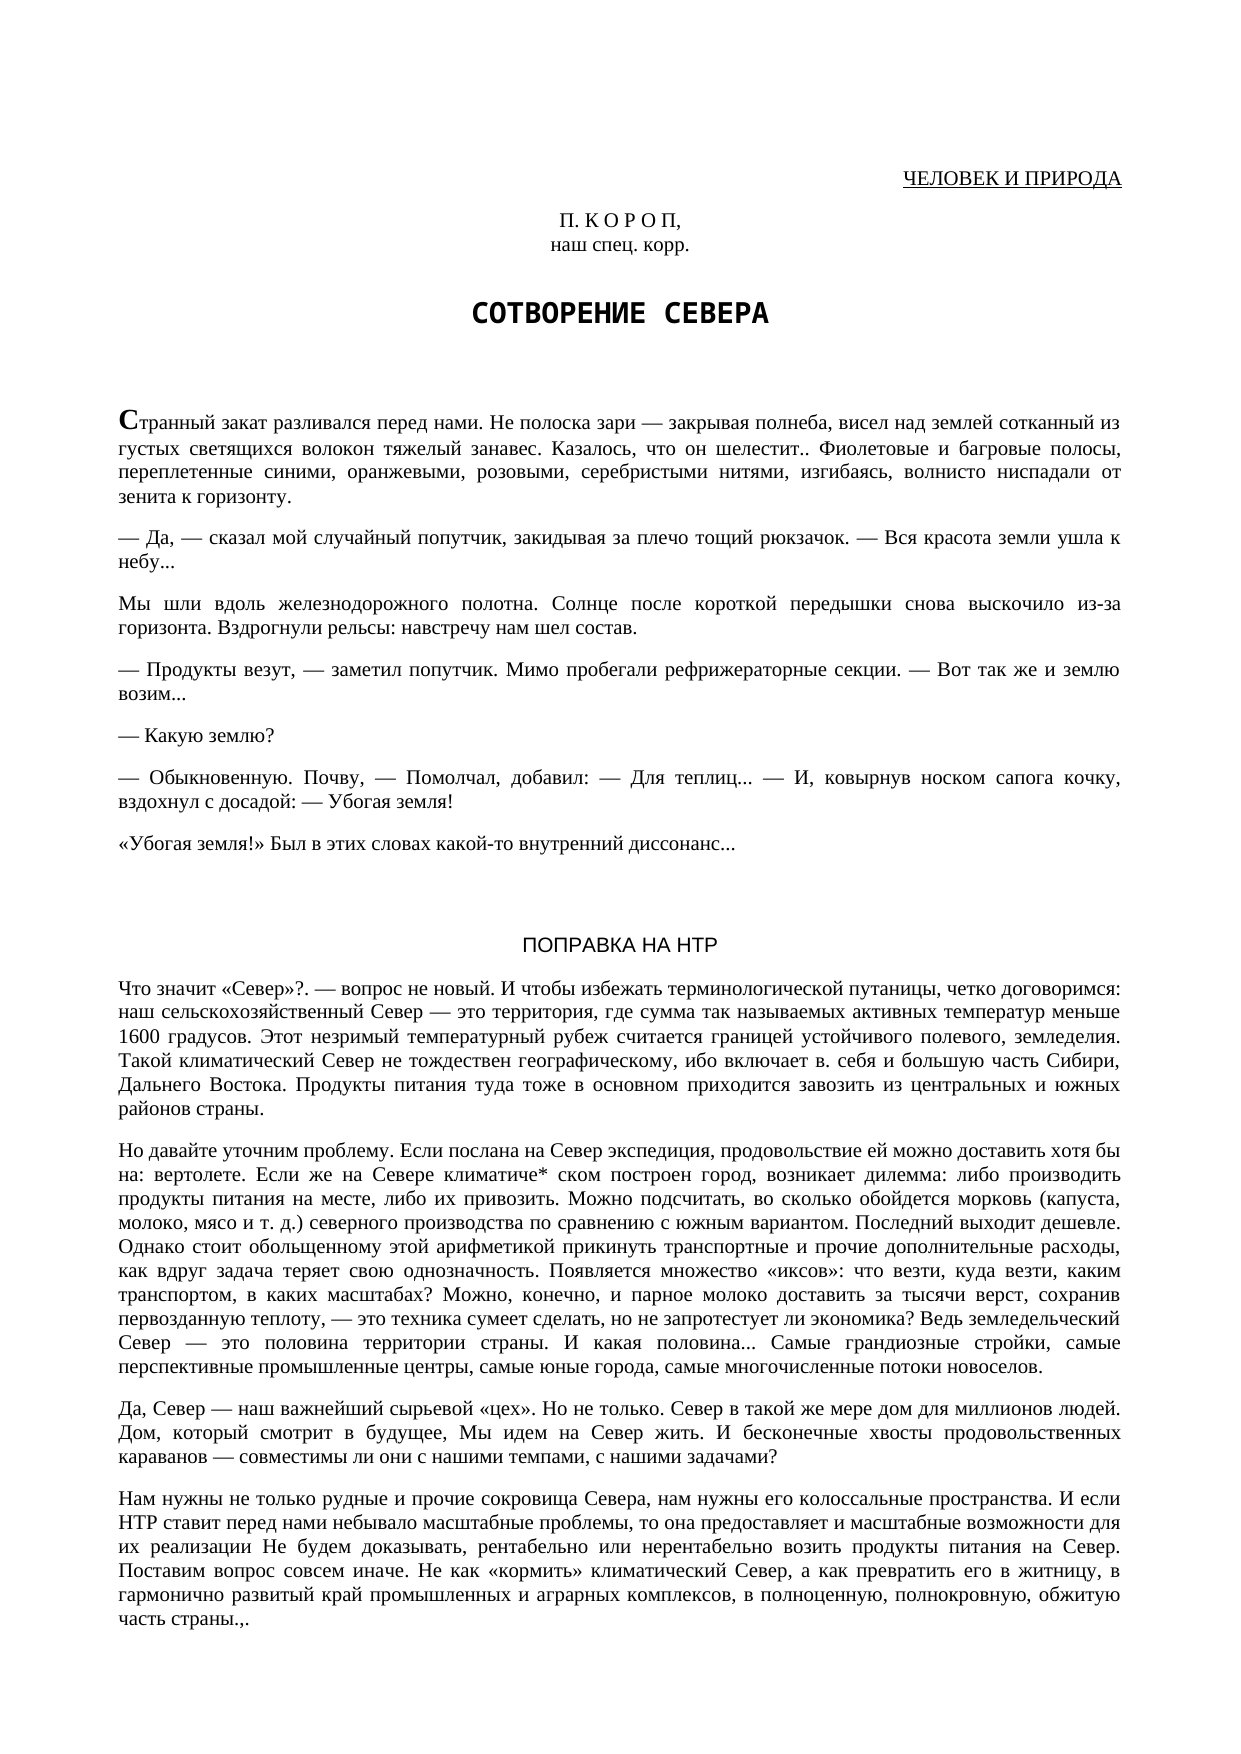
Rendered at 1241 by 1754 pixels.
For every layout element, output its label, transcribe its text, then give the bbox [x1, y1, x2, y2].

text ЧЕЛОВЕК И ПРИРОДА [118, 166, 1122, 190]
subtitle СОТВОРЕНИЕ СЕВЕРА [118, 292, 1122, 332]
text Нам нужны не только рудные и прочие сокровища Севера, нам нужны его колоссальные пространства. И если НТР ставит перед нами небывало масштабные проблемы, то она предоставляет и масштабные возможности для их реализации Не будем доказывать, рентабельно или нерентабельно возить продукты питания на Север. Поставим вопрос совсем иначе. Не как «кормить» климатический Север, а как превратить его в житницу, в гармонично развитый край промышленных и аграрных комплексов, в полноценную, полнокровную, обжитую часть страны.,. [118, 1486, 1122, 1630]
text Что значит «Север»?. — вопрос не новый. И чтобы избежать терминологической путаницы, четко договоримся: наш сельскохозяйственный Север — это территория, где сумма так называемых активных температур меньше 1600 градусов. Этот незримый температурный рубеж считается границей устойчивого полевого, земледелия. Такой климатический Север не тождествен географическому, ибо включает в. себя и большую часть Сибири, Дальнего Востока. Продукты питания туда тоже в основном приходится завозить из центральных и южных районов страны. [118, 975, 1122, 1120]
text Странный закат разливался перед нами. Не полоска зари — закрывая полнеба, висел над землей сотканный из густых светящихся волокон тяжелый занавес. Казалось, что он шелестит.. Фиолетовые и багровые полосы, переплетенные синими, оранжевыми, розовыми, серебристыми нитями, изгибаясь, волнисто ниспадали от зенита к горизонту. [118, 402, 1122, 508]
text П. К О Р О П, наш спец. корр. [118, 208, 1122, 256]
text — Продукты везут, — заметил попутчик. Мимо пробегали рефрижераторные секции. — Вот так же и землю возим... [118, 657, 1122, 705]
text Но давайте уточним проблему. Если послана на Север экспедиция, продовольствие ей можно доставить хотя бы на: вертолете. Если же на Севере климатиче* ском построен город, возникает дилемма: либо производить продукты питания на месте, либо их привозить. Можно подсчитать, во сколько обойдется морковь (капуста, молоко, мясо и т. д.) северного производства по сравнению с южным вариантом. Последний выходит дешевле. Однако стоит обольщенному этой арифметикой прикинуть транспортные и прочие дополнительные расходы, как вдруг задача теряет свою однозначность. Появляется множество «иксов»: что везти, куда везти, каким транспортом, в каких масштабах? Можно, конечно, и парное молоко доставить за тысячи верст, сохранив первозданную теплоту, — это техника сумеет сделать, но не запротестует ли экономика? Ведь земледельческий Север — это половина территории страны. И какая половина... Самые грандиозные стройки, самые перспективные промышленные центры, самые юные города, самые многочисленные потоки новоселов. [118, 1137, 1122, 1378]
text Да, Север — наш важнейший сырьевой «цех». Но не только. Север в такой же мере дом для миллионов людей. Дом, который смотрит в будущее, Мы идем на Север жить. И бесконечные хвосты продовольственных караванов — совместимы ли они с нашими темпами, с нашими задачами? [118, 1396, 1122, 1468]
text — Да, — сказал мой случайный попутчик, закидывая за плечо тощий рюкзачок. — Вся красота земли ушла к небу... [118, 525, 1122, 573]
text — Обыкновенную. Почву, — Помолчал, добавил: — Для теплиц... — И, ковырнув носком сапога кочку, вздохнул с досадой: — Убогая земля! [118, 764, 1122, 813]
subtitle ПОПРАВКА НА НТР [118, 933, 1122, 957]
text Мы шли вдоль железнодорожного полотна. Солнце после короткой передышки снова выскочило из-за горизонта. Вздрогнули рельсы: навстречу нам шел состав. [118, 591, 1122, 639]
text — Какую землю? [118, 723, 1122, 747]
text «Убогая земля!» Был в этих словах какой-то внутренний диссонанс... [118, 830, 1122, 854]
